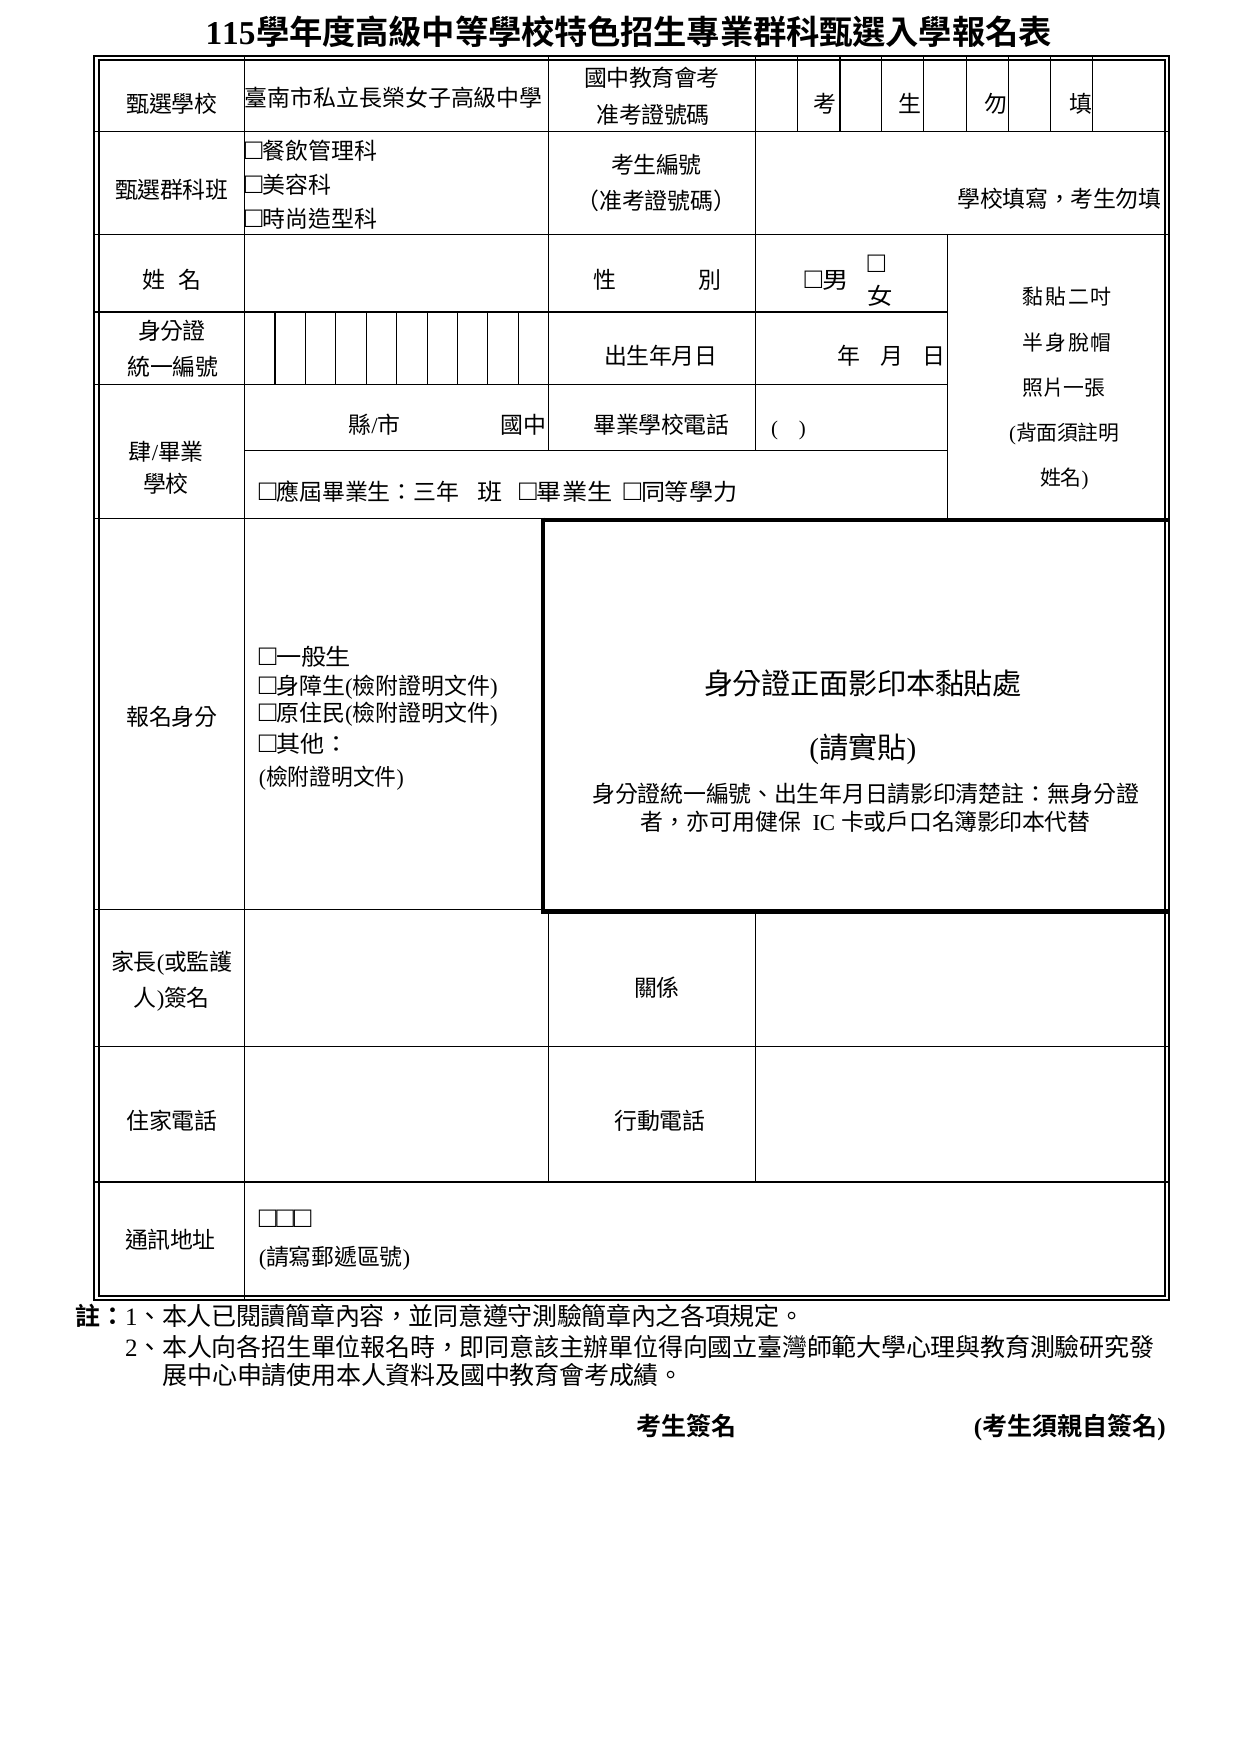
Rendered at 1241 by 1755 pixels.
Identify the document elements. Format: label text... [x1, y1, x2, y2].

table_cell □應屆畢業生：三年 班 □畢業生 □同等學力 [245, 451, 947, 518]
table_cell 考生編號 （准考證號碼） [549, 132, 755, 234]
table_cell [756, 1047, 1164, 1181]
table_cell 月 [858, 313, 909, 383]
table_cell 關係 [549, 914, 755, 1046]
table_cell [458, 313, 487, 383]
table_cell 身分證正面影印本黏貼處 (請實貼) 身分證統一編號、出生年月日請影印清楚註：無身分證者，亦可用健保 IC 卡或戶口名簿影印本代替 [545, 522, 1164, 909]
table_cell 甄選群科班 [100, 132, 244, 234]
table_header 填 [1051, 61, 1092, 131]
table_header 勿 [967, 61, 1008, 131]
table_cell 性 別 [549, 235, 755, 311]
table_cell [367, 313, 396, 383]
text 考生簽名 (考生須親自簽名) [636, 1407, 1182, 1443]
table_cell □一般生 □身障生(檢附證明文件) □原住民(檢附證明文件) □其他： (檢附證明文件) [245, 519, 541, 909]
table_cell 姓 名 [100, 235, 244, 311]
table_cell [245, 313, 274, 383]
table_cell 日 [909, 313, 947, 383]
table_cell 報名身分 [100, 519, 244, 909]
table_cell [909, 235, 947, 311]
table_cell ( ) [756, 385, 947, 450]
table_header 考 [798, 61, 839, 131]
table_cell [245, 910, 548, 1046]
table_cell □□□ (請寫郵遞區號) [245, 1183, 1164, 1295]
table_cell [428, 313, 457, 383]
table_header [756, 61, 797, 131]
table_cell □餐飲管理科 □美容科 □時尚造型科 [245, 132, 548, 234]
text 2、本人向各招生單位報名時，即同意該主辦單位得向國立臺灣師範大學心理與教育測驗研究發展中心申請使用本人資料及國中教育會考成績。 [125, 1333, 1163, 1391]
table_header [1009, 61, 1050, 131]
table_cell 行動電話 [549, 1047, 755, 1181]
table_header 國中教育會考 准考證號碼 [549, 61, 755, 131]
table_cell □男 [756, 235, 858, 311]
table_cell 肆/畢業 學校 [100, 385, 244, 518]
table_cell [488, 313, 518, 383]
table_cell [306, 313, 335, 383]
table_header [841, 61, 881, 131]
table_cell [397, 313, 427, 383]
table_cell 通訊地址 [100, 1183, 244, 1295]
table_cell [336, 313, 366, 383]
text 註：1、本人已閱讀簡章內容，並同意遵守測驗簡章內之各項規定。 [75, 1301, 1182, 1331]
table_header 臺南市私立長榮女子高級中學 [245, 61, 548, 131]
table_header [1093, 61, 1164, 131]
text 115學年度高級中等學校特色招生專業群科甄選入學報名表 [75, 0, 1182, 55]
table_cell 畢業學校電話 [549, 385, 755, 450]
table_cell □女 [858, 235, 909, 311]
table_cell [519, 313, 548, 383]
table_cell 黏貼二吋半身脫帽照片一張 (背面須註明姓名) [948, 235, 1164, 518]
table_cell 學校填寫，考生勿填 [756, 132, 1164, 234]
table_cell [756, 914, 1164, 1046]
table_cell [245, 235, 548, 311]
table_cell 年 [756, 313, 858, 383]
table_header 甄選學校 [100, 61, 244, 131]
table_cell [245, 1047, 548, 1181]
table_cell 住家電話 [100, 1047, 244, 1181]
table_cell 縣/市 國中 [245, 385, 548, 450]
table_cell [276, 313, 305, 383]
table_cell 身分證 統一編號 [100, 313, 244, 383]
table_header [924, 61, 966, 131]
table_header 生 [882, 61, 923, 131]
table_cell 出生年月日 [549, 313, 755, 383]
table_cell 家長(或監護 人)簽名 [100, 910, 244, 1046]
